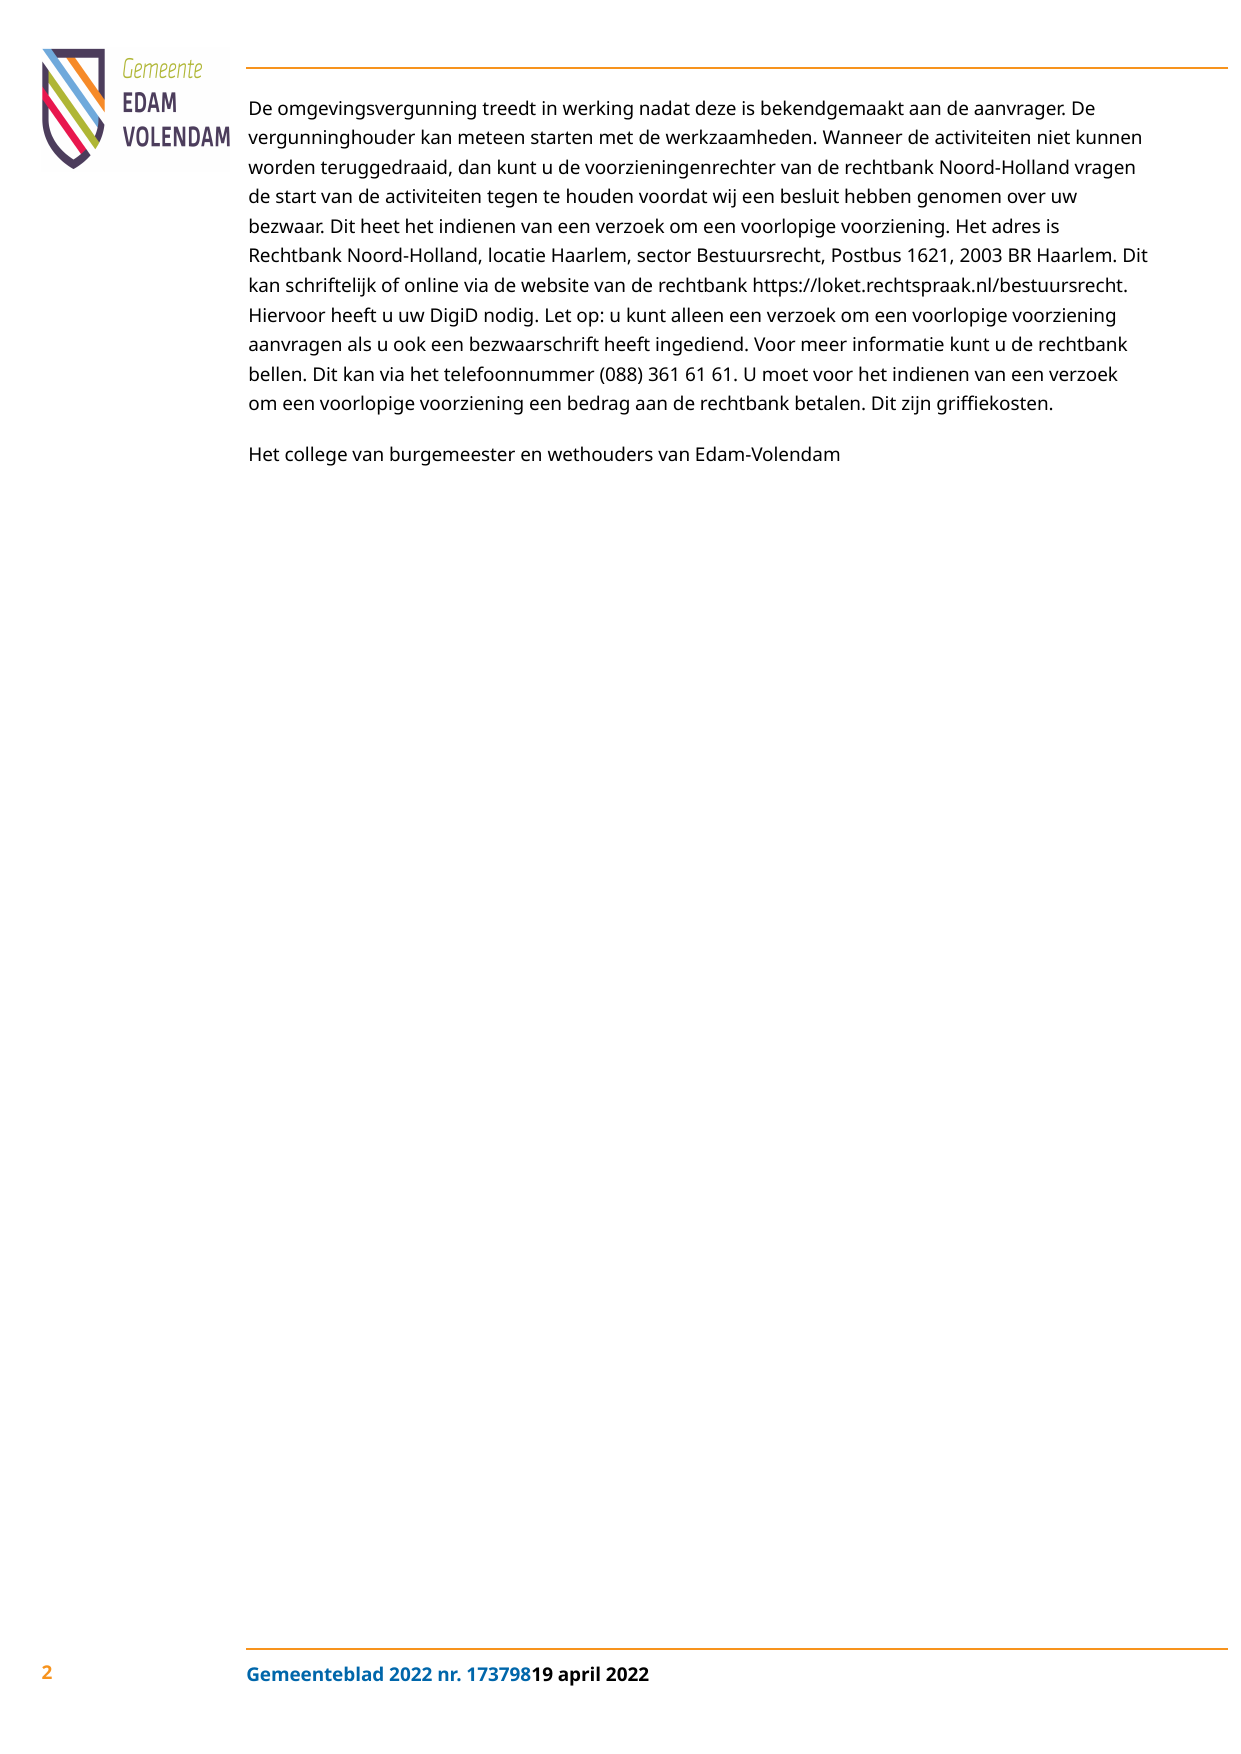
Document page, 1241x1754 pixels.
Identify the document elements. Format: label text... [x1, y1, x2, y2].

picture [41, 47, 231, 172]
text De omgevingsvergunning treedt in werking nadat deze is bekendgemaakt aan de aanvrager. De vergunninghouder kan meteen starten met de werkzaamheden. Wanneer de activiteiten niet kunnen worden teruggedraaid, dan kunt u de voorzieningenrechter van de rechtbank Noord-Holland vragen de start van de activiteiten tegen te houden voordat wij een besluit hebben genomen over uw bezwaar. Dit heet het indienen van een verzoek om een voorlopige voorziening. Het adres is Rechtbank Noord-Holland, locatie Haarlem, sector Bestuursrecht, Postbus 1621, 2003 BR Haarlem. Dit kan schriftelijk of online via de website van de rechtbank https://loket.rechtspraak.nl/bestuursrecht. Hiervoor heeft u uw DigiD nodig. Let op: u kunt alleen een verzoek om een voorlopige voorziening aanvragen als u ook een bezwaarschrift heeft ingediend. Voor meer informatie kunt u de rechtbank bellen. Dit kan via het telefoonnummer (088) 361 61 61. U moet voor het indienen van een verzoek om een voorlopige voorziening een bedrag aan de rechtbank betalen. Dit zijn griffiekosten. [248, 95, 1152, 416]
text Het college van burgemeester en wethouders van Edam-Volendam [248, 441, 1152, 467]
